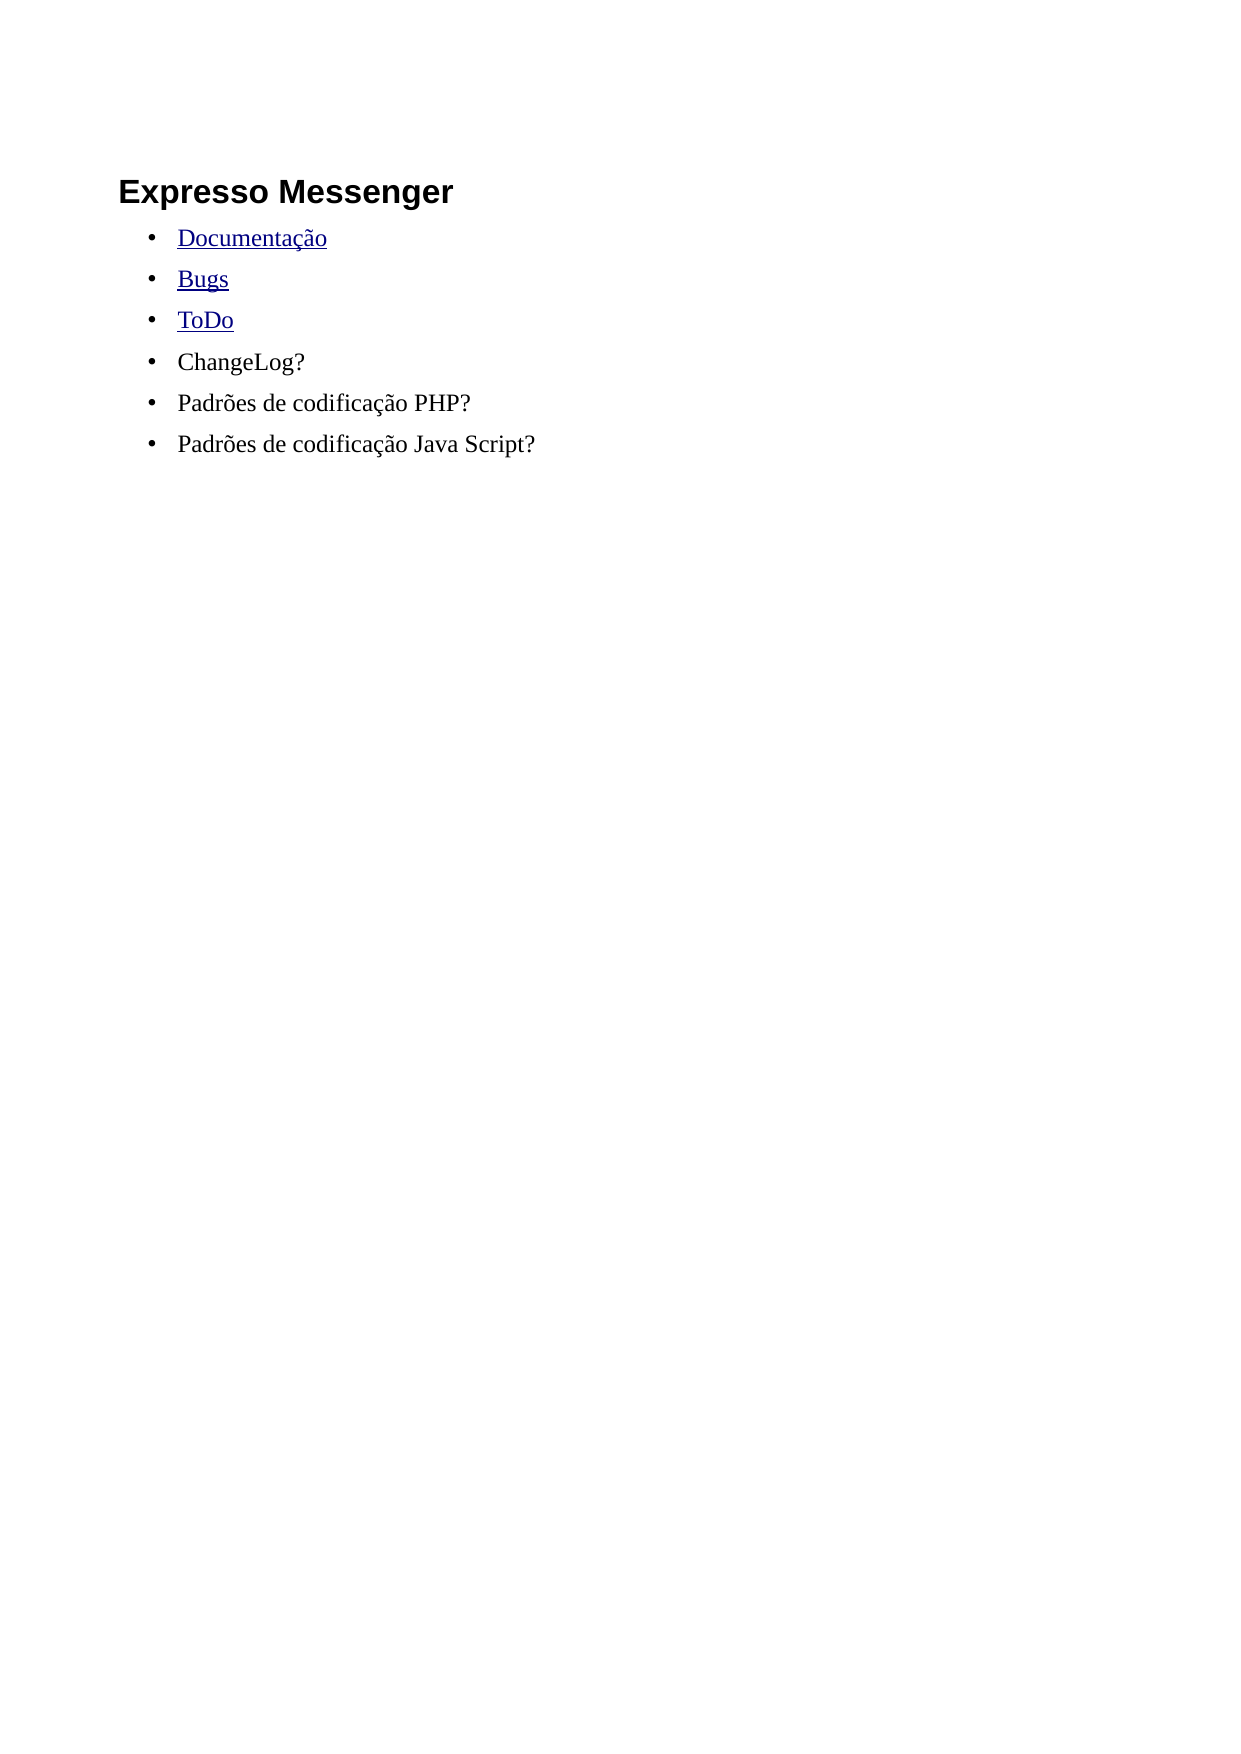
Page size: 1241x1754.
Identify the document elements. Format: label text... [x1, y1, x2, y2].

list Padrões de codificação PHP? [148, 388, 1122, 417]
list Documentação [148, 223, 1122, 252]
list Bugs [148, 264, 1122, 293]
subtitle Expresso Messenger [118, 172, 1122, 211]
list ToDo [148, 306, 1122, 334]
list ChangeLog? [148, 347, 1122, 376]
list Padrões de codificação Java Script? [148, 429, 1122, 458]
